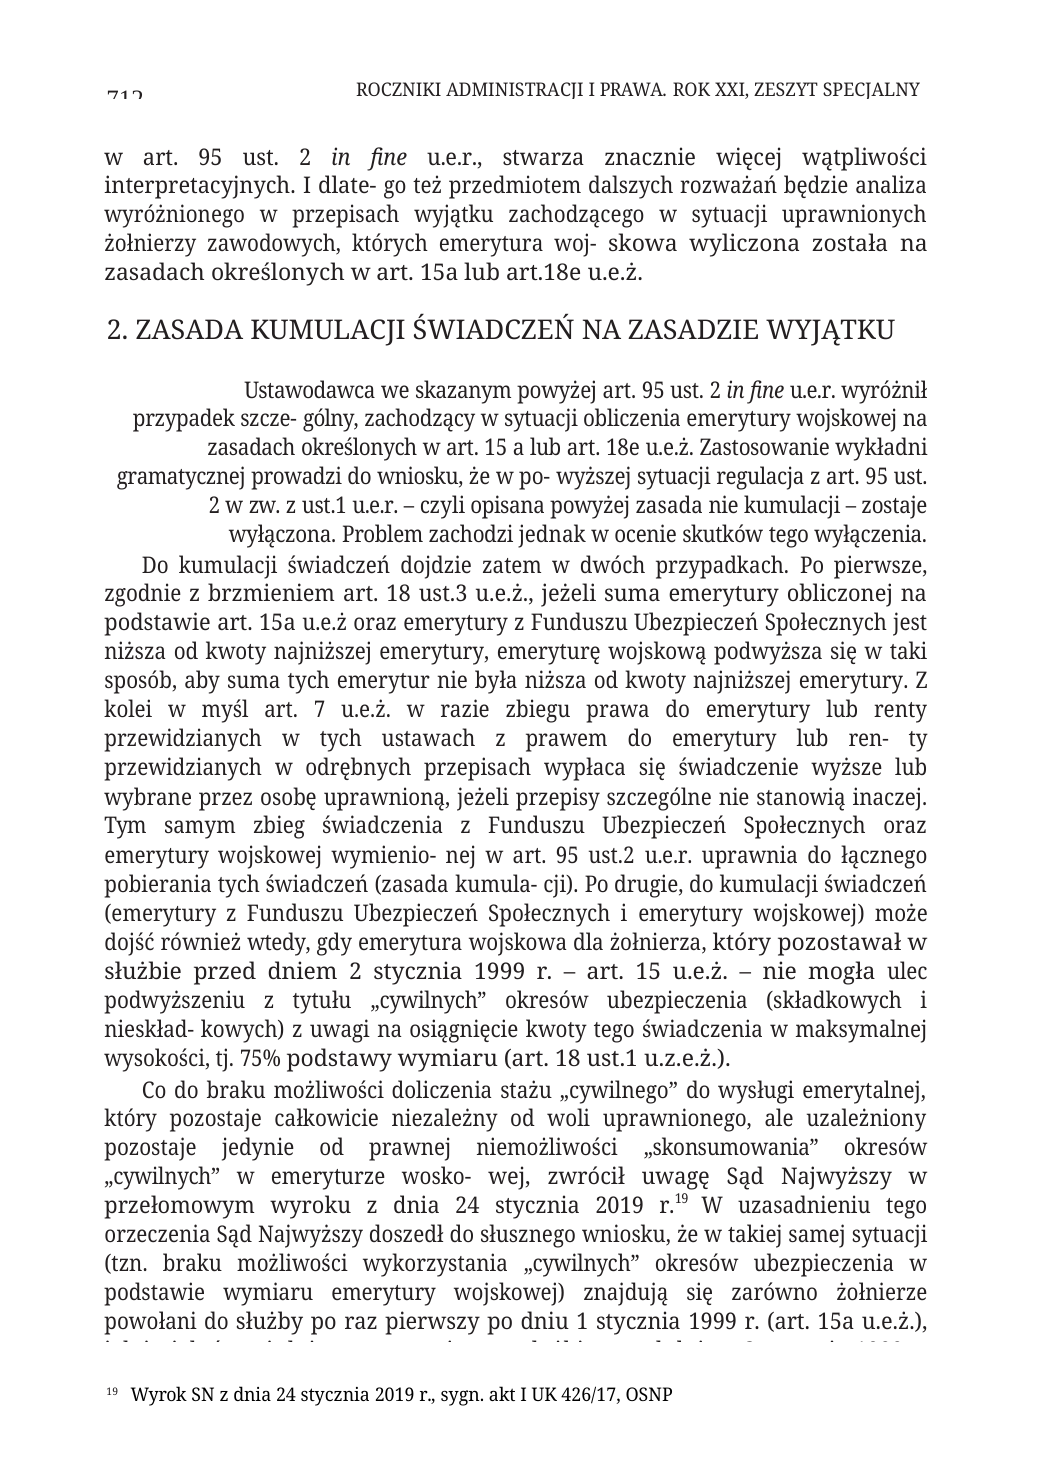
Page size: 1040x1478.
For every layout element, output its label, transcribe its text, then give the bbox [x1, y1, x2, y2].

text ROCZNIKI ADMINISTRACJI I PRAWA. ROK XXI, ZESZYT SPECJALNY [356, 76, 929, 102]
text w art. 95 ust. 2 in fine u.e.r., stwarza znacznie więcej wątpliwości interpretacyjnych. I dlate- go też przedmiotem dalszych rozważań będzie analiza wyróżnionego w przepisach wyjątku zachodzącego w sytuacji uprawnionych żołnierzy zawodowych, których emerytura woj- skowa wyliczona została na zasadach określonych w art. 15a lub art.18e u.e.ż. [104, 142, 927, 287]
text 2. ZASADA KUMULACJI ŚWIADCZEŃ NA ZASADZIE WYJĄTKU [106, 311, 929, 348]
text Co do braku możliwości doliczenia stażu „cywilnego” do wysługi emerytalnej, który pozostaje całkowicie niezależny od woli uprawnionego, ale uzależniony pozostaje jedynie od prawnej niemożliwości „skonsumowania” okresów „cywilnych” w emeryturze wosko- wej, zwrócił uwagę Sąd Najwyższy w przełomowym wyroku z dnia 24 stycznia 2019 r.19 W uzasadnieniu tego orzeczenia Sąd Najwyższy doszedł do słusznego wniosku, że w takiej samej sytuacji (tzn. braku możliwości wykorzystania „cywilnych” okresów ubezpieczenia w podstawie wymiaru emerytury wojskowej) znajdują się zarówno żołnierze powołani do służby po raz pierwszy po dniu 1 stycznia 1999 r. (art. 15a u.e.ż.), jak i niektórzy żołnierze pozostający w służbie przed dniem 2 stycznia 1999 r. W przypadku tej ostatniej grupy wystarczy bowiem odpowiednio długa służba i wzrosty emerytury z tytułu szczególnych właściwości służby (art. 15 ust. 2 i 3 u.e.ż.) lub z tytułu inwalidztwa wojskowego (art. 15 ust. 4 u.e.ż.), aby – przy ograniczeniu podstawy wymiaru emerytury wojskowej do mak- symalnie 75% (art. 18 ust. 1 u.e.ż.) – „cywilne” okresy ubezpieczenia w żaden sposób nie [104, 1075, 927, 1341]
text Do kumulacji świadczeń dojdzie zatem w dwóch przypadkach. Po pierwsze, zgodnie z brzmieniem art. 18 ust.3 u.e.ż., jeżeli suma emerytury obliczonej na podstawie art. 15a u.e.ż oraz emerytury z Funduszu Ubezpieczeń Społecznych jest niższa od kwoty najniższej emerytury, emeryturę wojskową podwyższa się w taki sposób, aby suma tych emerytur nie była niższa od kwoty najniższej emerytury. Z kolei w myśl art. 7 u.e.ż. w razie zbiegu prawa do emerytury lub renty przewidzianych w tych ustawach z prawem do emerytury lub ren- ty przewidzianych w odrębnych przepisach wypłaca się świadczenie wyższe lub wybrane przez osobę uprawnioną, jeżeli przepisy szczególne nie stanowią inaczej. Tym samym zbieg świadczenia z Funduszu Ubezpieczeń Społecznych oraz emerytury wojskowej wymienio- nej w art. 95 ust.2 u.e.r. uprawnia do łącznego pobierania tych świadczeń (zasada kumula- cji). Po drugie, do kumulacji świadczeń (emerytury z Funduszu Ubezpieczeń Społecznych i emerytury wojskowej) może dojść również wtedy, gdy emerytura wojskowa dla żołnierza, który pozostawał w służbie przed dniem 2 stycznia 1999 r. – art. 15 u.e.ż. – nie mogła ulec podwyższeniu z tytułu „cywilnych” okresów ubezpieczenia (składkowych i nieskład- kowych) z uwagi na osiągnięcie kwoty tego świadczenia w maksymalnej wysokości, tj. 75% podstawy wymiaru (art. 18 ust.1 u.z.e.ż.). [104, 550, 927, 1073]
text Ustawodawca we skazanym powyżej art. 95 ust. 2 in fine u.e.r. wyróżnił przypadek szcze- gólny, zachodzący w sytuacji obliczenia emerytury wojskowej na zasadach określonych w art. 15 a lub art. 18e u.e.ż. Zastosowanie wykładni gramatycznej prowadzi do wniosku, że w po- wyższej sytuacji regulacja z art. 95 ust. 2 w zw. z ust.1 u.e.r. – czyli opisana powyżej zasada nie kumulacji – zostaje wyłączona. Problem zachodzi jednak w ocenie skutków tego wyłączenia. [104, 375, 927, 549]
text 19 [106, 1384, 119, 1398]
text 712 [106, 84, 146, 99]
text Wyrok SN z dnia 24 stycznia 2019 r., sygn. akt I UK 426/17, OSNP 2019/9/114. [130, 1382, 722, 1410]
